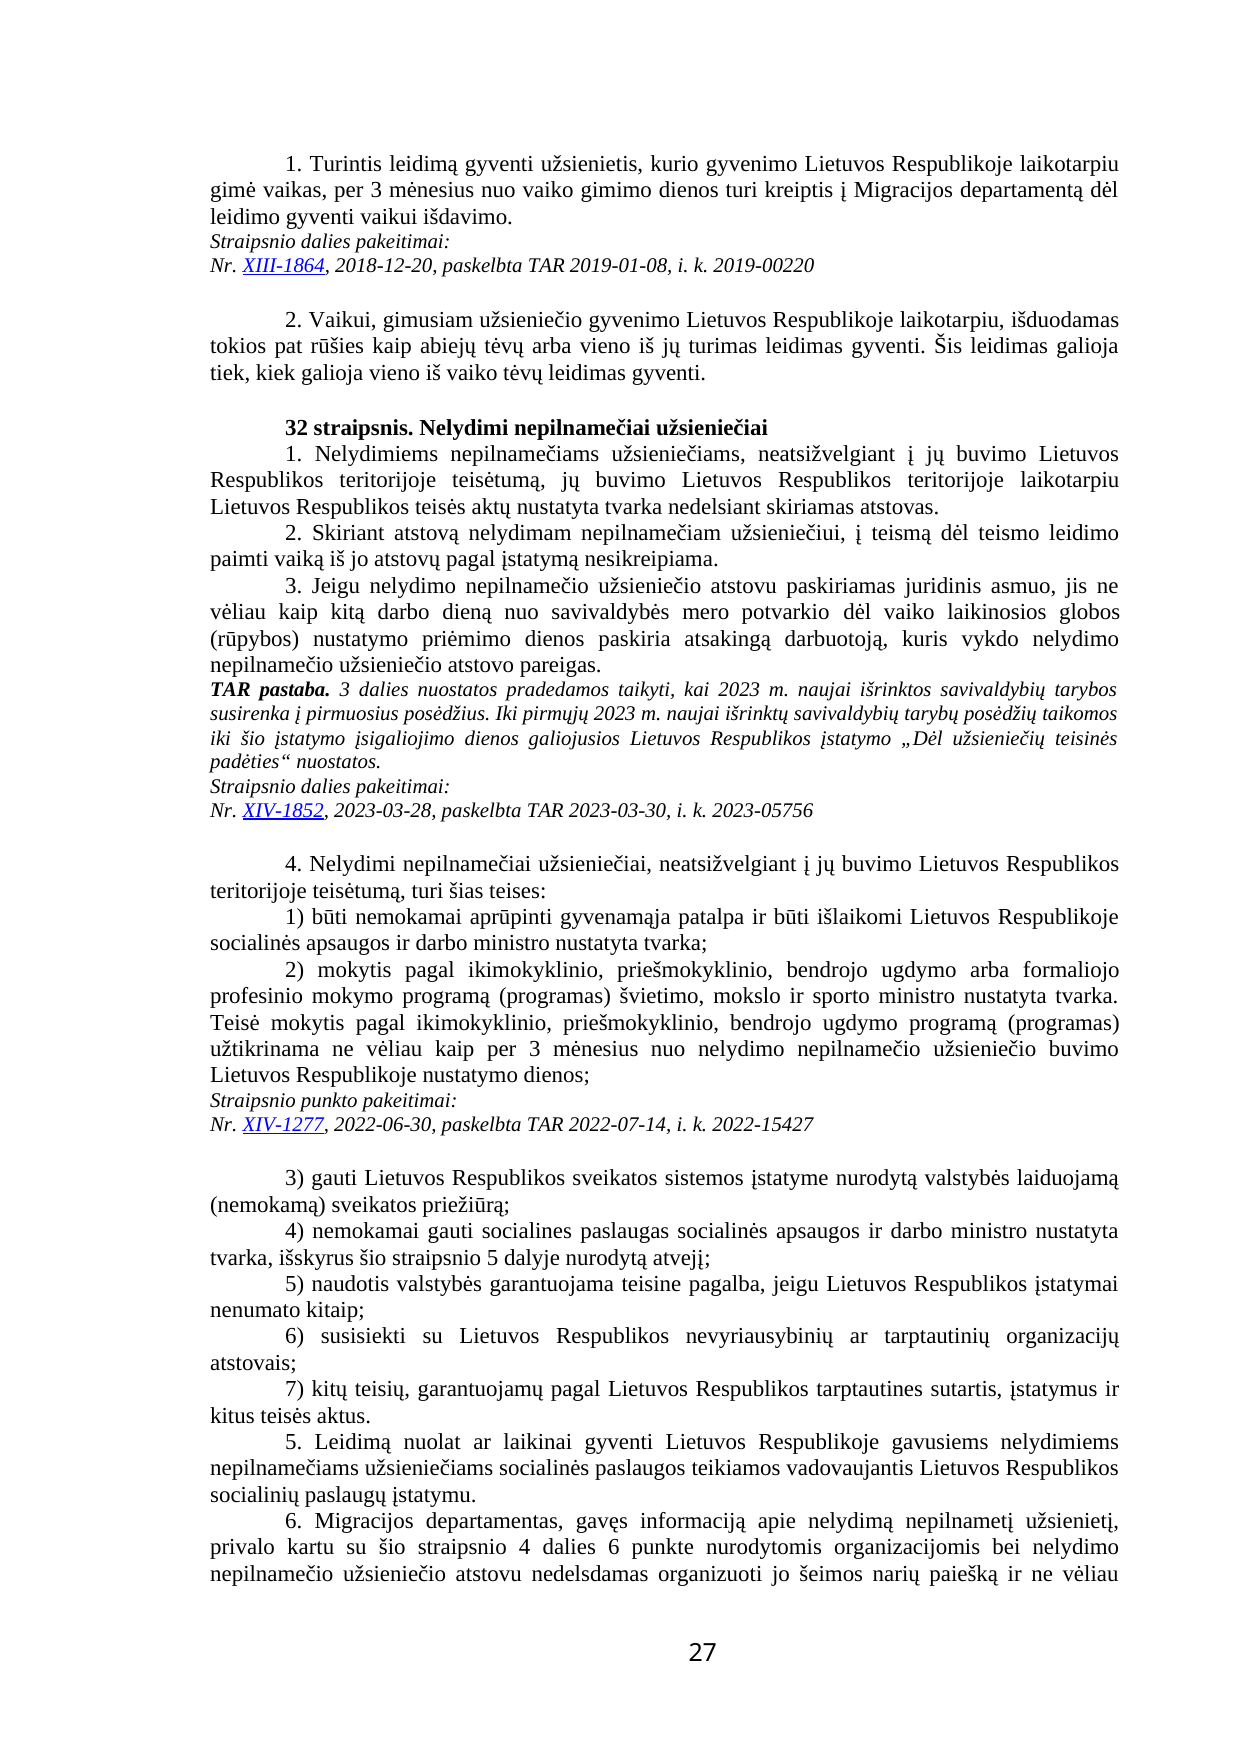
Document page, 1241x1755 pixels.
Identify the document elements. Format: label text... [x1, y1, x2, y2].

text Nr. XIV-1277, 2022-06-30, paskelbta TAR 2022-07-14, i. k. 2022-15427 [210, 1112, 1120, 1136]
text 3) gauti Lietuvos Respublikos sveikatos sistemos įstatyme nurodytą valstybės laiduojamą (nemokamą) sveikatos priežiūrą; [210, 1164, 1120, 1217]
text 32 straipsnis. Nelydimi nepilnamečiai užsieniečiai [210, 414, 1120, 440]
text 1. Turintis leidimą gyventi užsienietis, kurio gyvenimo Lietuvos Respublikoje laikotarpiu gimė vaikas, per 3 mėnesius nuo vaiko gimimo dienos turi kreiptis į Migracijos departamentą dėl leidimo gyventi vaikui išdavimo. [210, 150, 1120, 229]
text 2. Vaikui, gimusiam užsieniečio gyvenimo Lietuvos Respublikoje laikotarpiu, išduodamas tokios pat rūšies kaip abiejų tėvų arba vieno iš jų turimas leidimas gyventi. Šis leidimas galioja tiek, kiek galioja vieno iš vaiko tėvų leidimas gyventi. [210, 306, 1120, 385]
text 6) susisiekti su Lietuvos Respublikos nevyriausybinių ar tarptautinių organizacijų atstovais; [210, 1323, 1120, 1375]
text Nr. XIII-1864, 2018-12-20, paskelbta TAR 2019-01-08, i. k. 2019-00220 [210, 253, 1120, 277]
text Straipsnio dalies pakeitimai: [210, 229, 1120, 253]
text 1) būti nemokamai aprūpinti gyvenamąja patalpa ir būti išlaikomi Lietuvos Respublikoje socialinės apsaugos ir darbo ministro nustatyta tvarka; [210, 903, 1120, 956]
text 4) nemokamai gauti socialines paslaugas socialinės apsaugos ir darbo ministro nustatyta tvarka, išskyrus šio straipsnio 5 dalyje nurodytą atvejį; [210, 1217, 1120, 1270]
text Straipsnio punkto pakeitimai: [210, 1088, 1120, 1112]
text 2. Skiriant atstovą nelydimam nepilnamečiam užsieniečiui, į teismą dėl teismo leidimo paimti vaiką iš jo atstovų pagal įstatymą nesikreipiama. [210, 519, 1120, 572]
text 4. Nelydimi nepilnamečiai užsieniečiai, neatsižvelgiant į jų buvimo Lietuvos Respublikos teritorijoje teisėtumą, turi šias teises: [210, 850, 1120, 903]
text 2) mokytis pagal ikimokyklinio, priešmokyklinio, bendrojo ugdymo arba formaliojo profesinio mokymo programą (programas) švietimo, mokslo ir sporto ministro nustatyta tvarka. Teisė mokytis pagal ikimokyklinio, priešmokyklinio, bendrojo ugdymo programą (programas) užtikrinama ne vėliau kaip per 3 mėnesius nuo nelydimo nepilnamečio užsieniečio buvimo Lietuvos Respublikoje nustatymo dienos; [210, 956, 1120, 1088]
text 6. Migracijos departamentas, gavęs informaciją apie nelydimą nepilnametį užsienietį, privalo kartu su šio straipsnio 4 dalies 6 punkte nurodytomis organizacijomis bei nelydimo nepilnamečio užsieniečio atstovu nedelsdamas organizuoti jo šeimos narių paiešką ir ne vėliau [210, 1507, 1120, 1586]
text 1. Nelydimiems nepilnamečiams užsieniečiams, neatsižvelgiant į jų buvimo Lietuvos Respublikos teritorijoje teisėtumą, jų buvimo Lietuvos Respublikos teritorijoje laikotarpiu Lietuvos Respublikos teisės aktų nustatyta tvarka nedelsiant skiriamas atstovas. [210, 440, 1120, 519]
text 7) kitų teisių, garantuojamų pagal Lietuvos Respublikos tarptautines sutartis, įstatymus ir kitus teisės aktus. [210, 1375, 1120, 1428]
text Straipsnio dalies pakeitimai: [210, 773, 1120, 798]
text 5) naudotis valstybės garantuojama teisine pagalba, jeigu Lietuvos Respublikos įstatymai nenumato kitaip; [210, 1270, 1120, 1323]
text 3. Jeigu nelydimo nepilnamečio užsieniečio atstovu paskiriamas juridinis asmuo, jis ne vėliau kaip kitą darbo dieną nuo savivaldybės mero potvarkio dėl vaiko laikinosios globos (rūpybos) nustatymo priėmimo dienos paskiria atsakingą darbuotoją, kuris vykdo nelydimo nepilnamečio užsieniečio atstovo pareigas. [210, 572, 1120, 677]
text Nr. XIV-1852, 2023-03-28, paskelbta TAR 2023-03-30, i. k. 2023-05756 [210, 798, 1120, 822]
text TAR pastaba. 3 dalies nuostatos pradedamos taikyti, kai 2023 m. naujai išrinktos savivaldybių tarybos susirenka į pirmuosius posėdžius. Iki pirmųjų 2023 m. naujai išrinktų savivaldybių tarybų posėdžių taikomos iki šio įstatymo įsigaliojimo dienos galiojusios Lietuvos Respublikos įstatymo „Dėl užsieniečių teisinės padėties“ nuostatos. [210, 677, 1120, 773]
text 5. Leidimą nuolat ar laikinai gyventi Lietuvos Respublikoje gavusiems nelydimiems nepilnamečiams užsieniečiams socialinės paslaugos teikiamos vadovaujantis Lietuvos Respublikos socialinių paslaugų įstatymu. [210, 1428, 1120, 1507]
